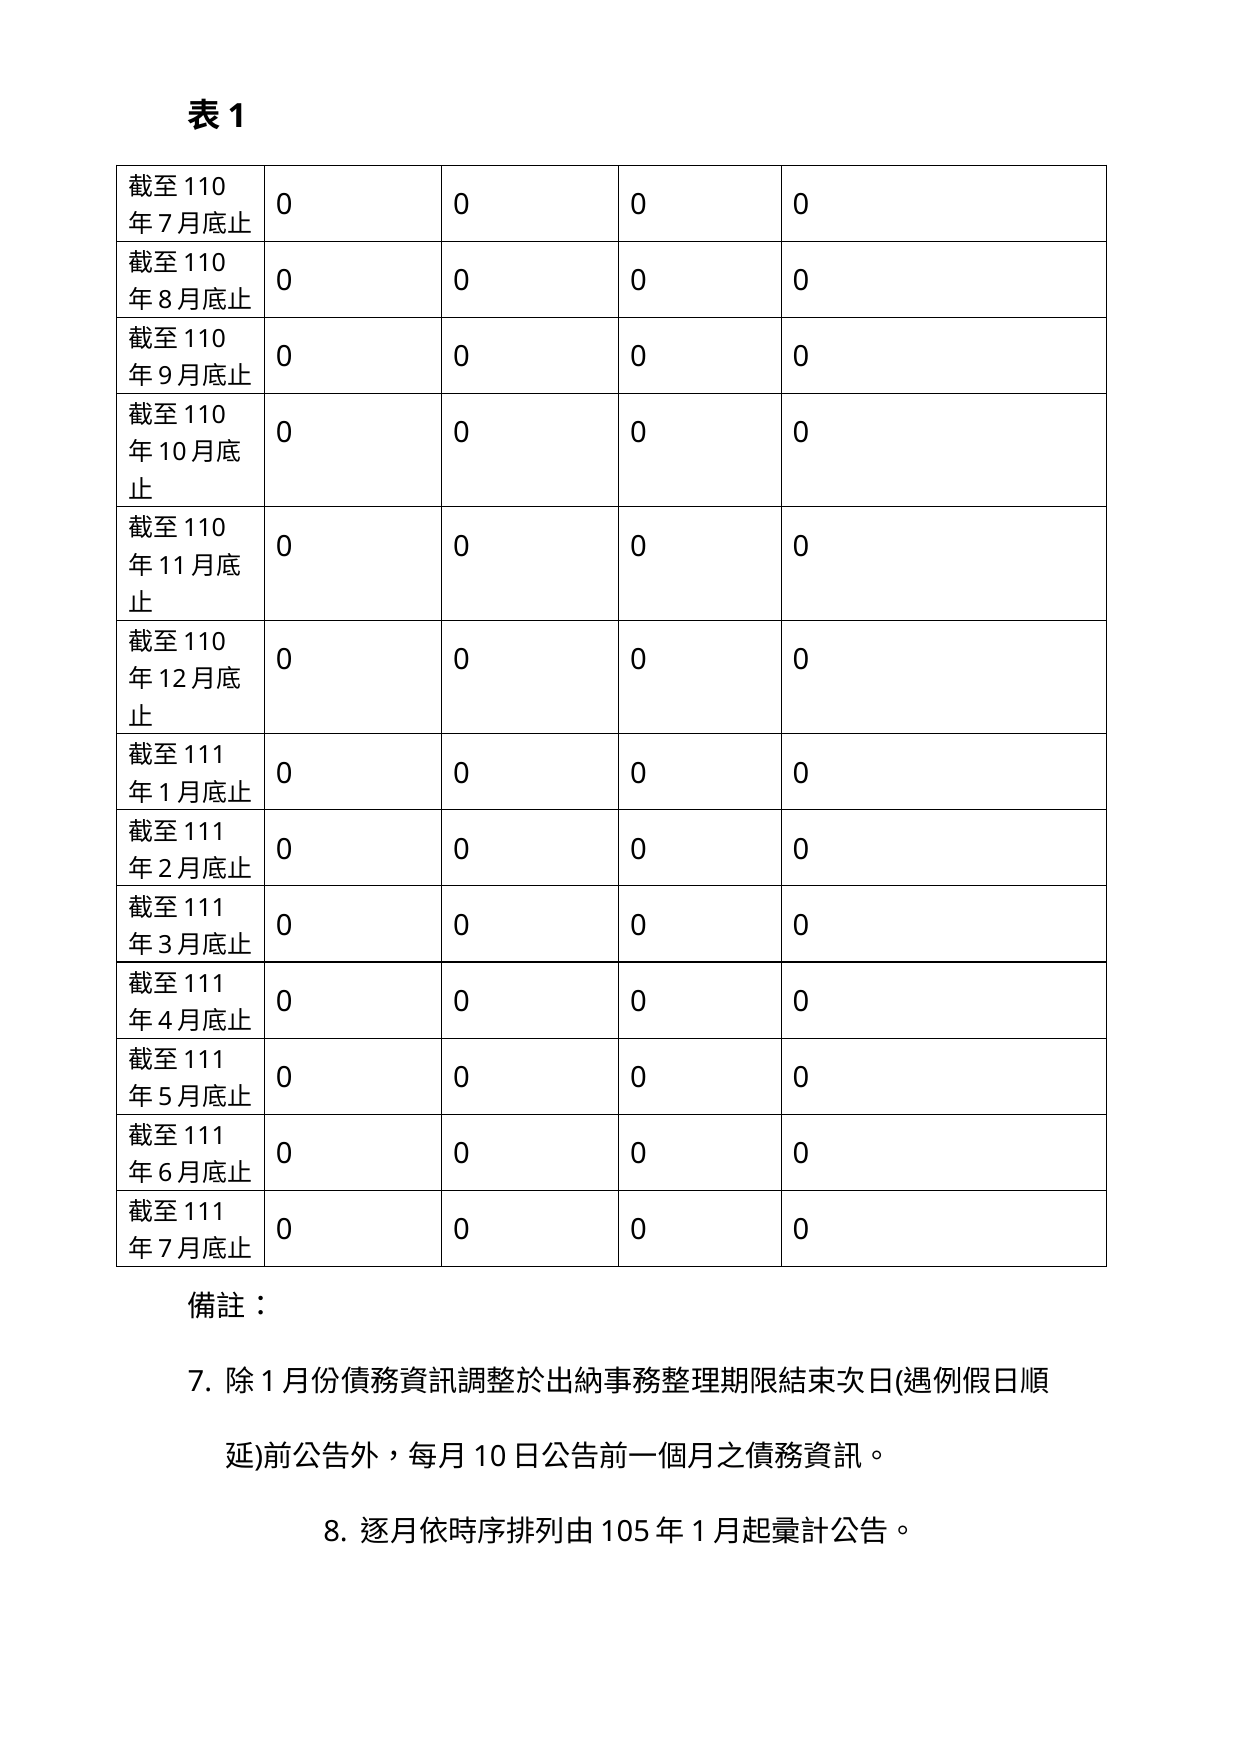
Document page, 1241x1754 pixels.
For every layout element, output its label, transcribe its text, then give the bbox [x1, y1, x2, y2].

table_cell 0 [782, 1191, 1106, 1266]
table_cell 0 [619, 242, 781, 317]
table_cell 0 [442, 242, 618, 317]
text 備註： [187, 1267, 1053, 1342]
table_cell 0 [442, 1115, 618, 1189]
table_cell 0 [782, 1039, 1106, 1113]
table_cell 0 [265, 963, 441, 1037]
table_cell 0 [782, 734, 1106, 809]
table_cell 截至110年10月底止 [117, 394, 264, 506]
list 除1月份債務資訊調整於出納事務整理期限結束次日(遇例假日順延)前公告外，每月10日公告前一個月之債務資訊。 [187, 1342, 1053, 1492]
table_cell 截至111年4月底止 [117, 963, 264, 1037]
table_cell 0 [265, 242, 441, 317]
table_cell 0 [265, 886, 441, 961]
table_cell 0 [619, 1115, 781, 1189]
table_cell 0 [619, 621, 781, 733]
table_cell 0 [265, 1191, 441, 1266]
table_cell 0 [782, 318, 1106, 393]
table_cell 0 [265, 621, 441, 733]
table_cell 0 [442, 1039, 618, 1113]
table_cell 截至111年3月底止 [117, 886, 264, 961]
table_cell 0 [619, 1191, 781, 1266]
table_cell 0 [265, 1039, 441, 1113]
table_cell 0 [442, 1191, 618, 1266]
table_cell 0 [782, 166, 1106, 241]
table_cell 0 [442, 734, 618, 809]
table_cell 截至111年2月底止 [117, 810, 264, 885]
table_cell 0 [619, 166, 781, 241]
table_cell 0 [265, 1115, 441, 1189]
table_cell 0 [619, 318, 781, 393]
table_cell 0 [265, 394, 441, 506]
table_cell 0 [782, 886, 1106, 961]
table_cell 截至110年9月底止 [117, 318, 264, 393]
table_cell 0 [619, 963, 781, 1037]
table_cell 0 [265, 810, 441, 885]
table_cell 0 [782, 621, 1106, 733]
table_cell 0 [619, 734, 781, 809]
table_cell 0 [782, 242, 1106, 317]
table_cell 0 [442, 886, 618, 961]
table_cell 0 [442, 810, 618, 885]
table_cell 截至111年1月底止 [117, 734, 264, 809]
table_cell 截至110年11月底止 [117, 507, 264, 620]
table_cell 0 [442, 166, 618, 241]
table_cell 0 [442, 507, 618, 620]
table_cell 截至111年7月底止 [117, 1191, 264, 1266]
table_cell 0 [442, 621, 618, 733]
table_cell 0 [619, 507, 781, 620]
table_cell 0 [782, 810, 1106, 885]
table_cell 0 [265, 318, 441, 393]
table_cell 0 [782, 507, 1106, 620]
table_cell 截至110年12月底止 [117, 621, 264, 733]
table_cell 0 [619, 1039, 781, 1113]
table_cell 0 [265, 166, 441, 241]
table_cell 0 [265, 734, 441, 809]
table_cell 0 [442, 394, 618, 506]
table_cell 0 [442, 963, 618, 1037]
table_cell 截至111年5月底止 [117, 1039, 264, 1113]
table_cell 0 [442, 318, 618, 393]
table_cell 截至110年8月底止 [117, 242, 264, 317]
table_cell 0 [782, 394, 1106, 506]
table_cell 0 [619, 394, 781, 506]
table_cell 0 [619, 810, 781, 885]
table_cell 截至110年7月底止 [117, 166, 264, 241]
table_cell 截至111年6月底止 [117, 1115, 264, 1189]
table_cell 0 [265, 507, 441, 620]
table_cell 0 [782, 1115, 1106, 1189]
table_cell 0 [619, 886, 781, 961]
table_cell 0 [782, 963, 1106, 1037]
list 逐月依時序排列由105年1月起彚計公告。 [187, 1492, 1053, 1567]
